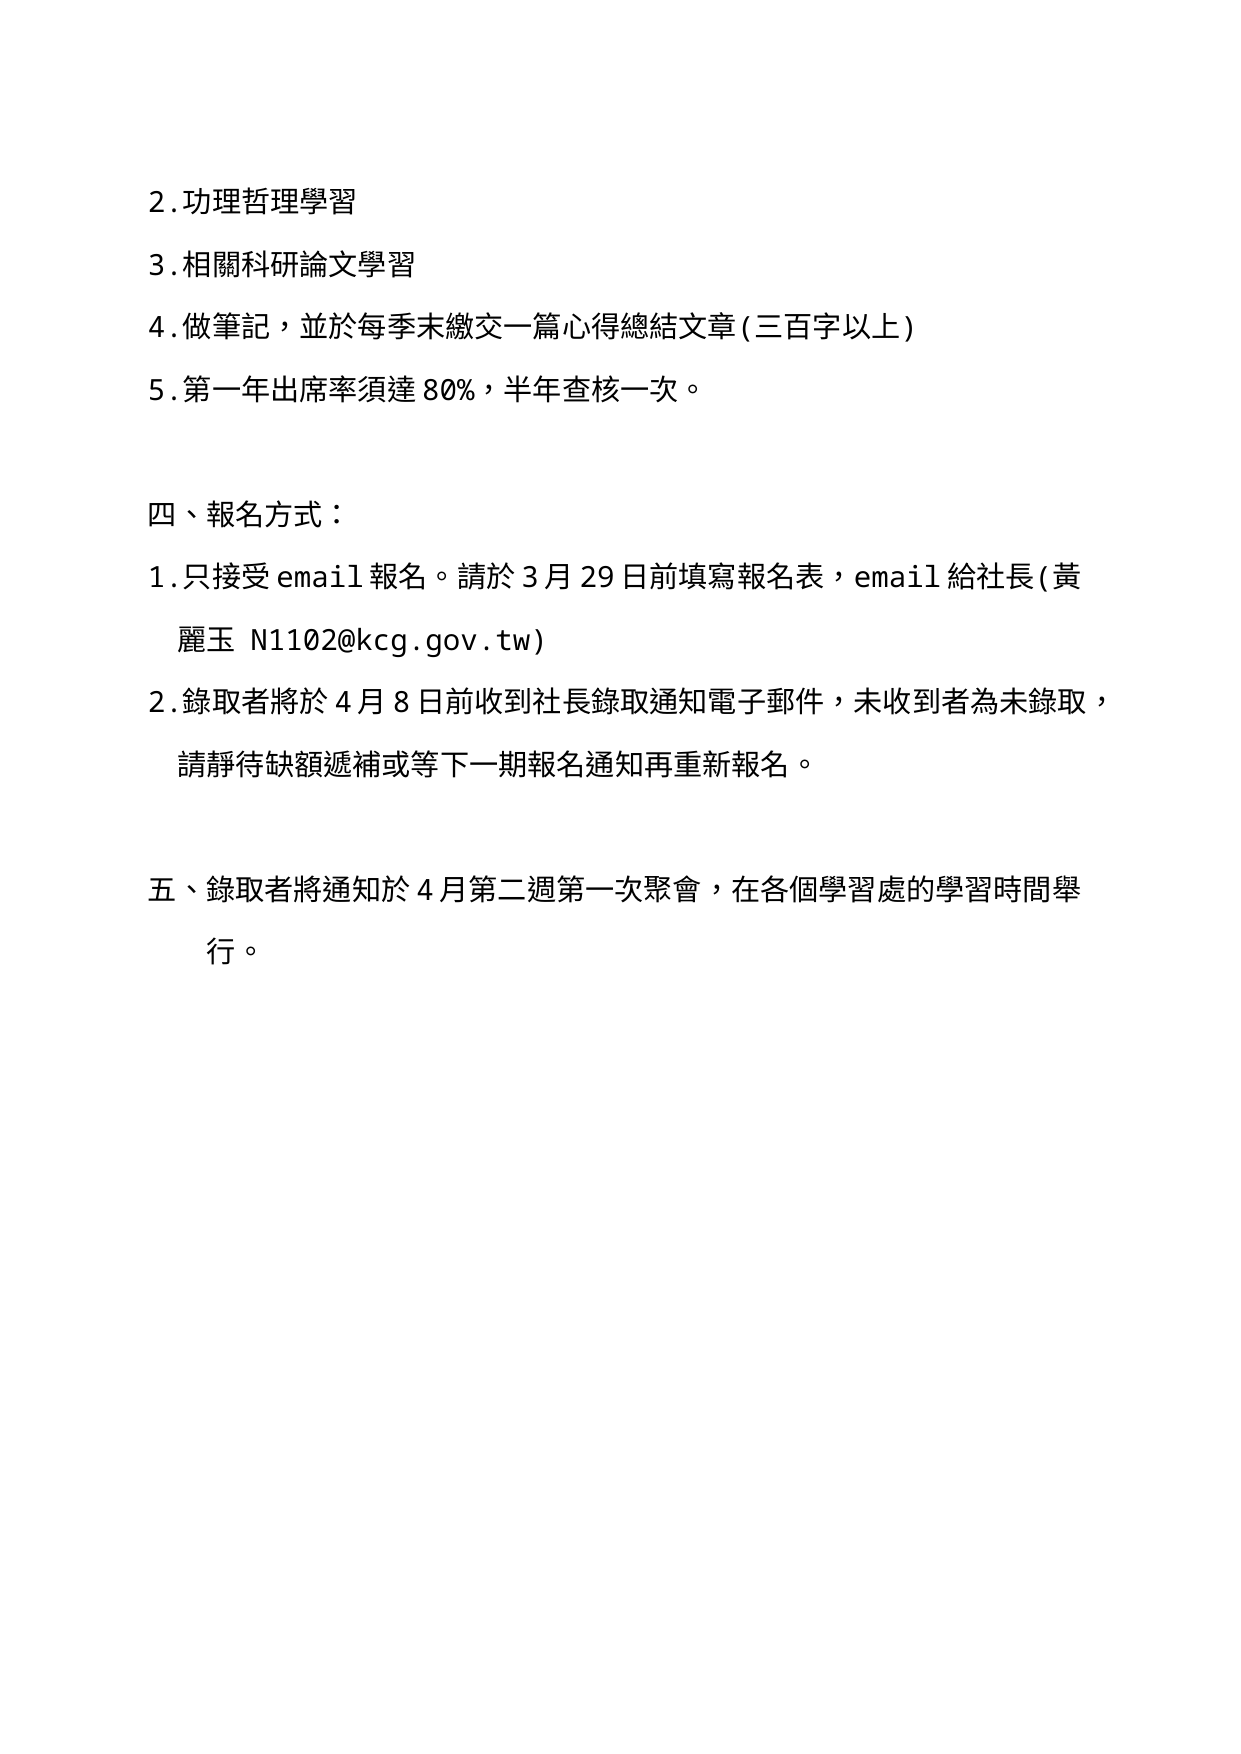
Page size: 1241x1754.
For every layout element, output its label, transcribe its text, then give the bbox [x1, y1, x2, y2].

text 五、錄取者將通知於4月第二週第一次聚會，在各個學習處的學習時間舉行。 [148, 846, 1092, 971]
text 3.相關科研論文學習 [148, 221, 1092, 283]
text 四、報名方式： [148, 471, 1092, 533]
text 1.只接受email報名。請於3月29日前填寫報名表，email給社長(黃麗玉 N1102@kcg.gov.tw) [148, 533, 1092, 658]
text 2.功理哲理學習 [148, 158, 1092, 221]
text 2.錄取者將於4月8日前收到社長錄取通知電子郵件，未收到者為未錄取，請靜待缺額遞補或等下一期報名通知再重新報名。 [148, 658, 1092, 783]
text 4.做筆記，並於每季末繳交一篇心得總結文章(三百字以上) [148, 283, 1092, 346]
text 5.第一年出席率須達80%，半年查核一次。 [148, 346, 1092, 408]
